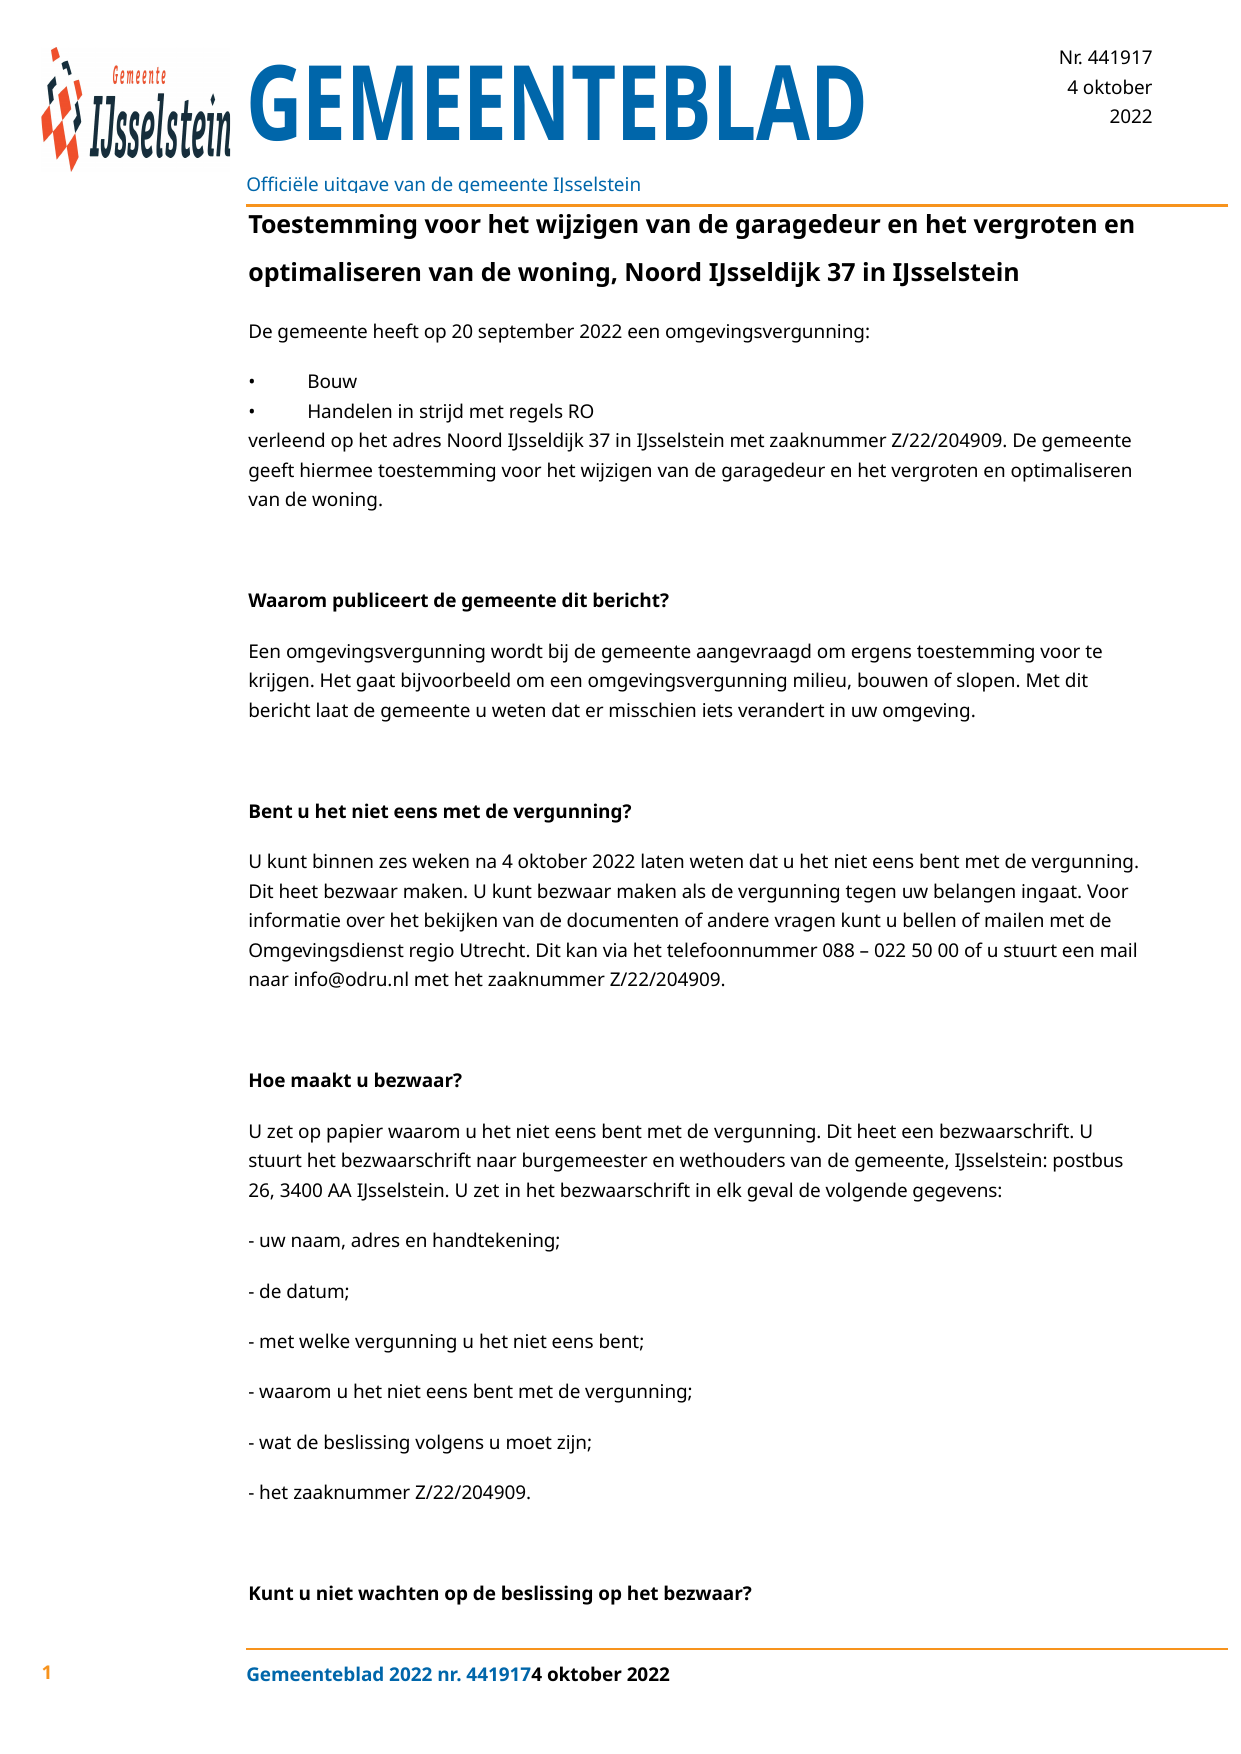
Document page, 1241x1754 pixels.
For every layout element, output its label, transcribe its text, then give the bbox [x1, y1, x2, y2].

text Bent u het niet eens met de vergunning? [248, 798, 1152, 824]
text U kunt binnen zes weken na 4 oktober 2022 laten weten dat u het niet eens bent met de vergunning. Dit heet bezwaar maken. U kunt bezwaar maken als de vergunning tegen uw belangen ingaat. Voor informatie over het bekijken van de documenten of andere vragen kunt u bellen of mailen met de Omgevingsdienst regio Utrecht. Dit kan via het telefoonnummer 088 – 022 50 00 of u stuurt een mail naar info@odru.nl met het zaaknummer Z/22/204909. [248, 848, 1152, 992]
text - het zaaknummer Z/22/204909. [248, 1479, 1152, 1505]
text Kunt u niet wachten op de beslissing op het bezwaar? [248, 1580, 1152, 1606]
text - uw naam, adres en handtekening; [248, 1227, 1152, 1253]
list Bouw [248, 368, 1152, 394]
text - wat de beslissing volgens u moet zijn; [248, 1429, 1152, 1455]
list Handelen in strijd met regels RO [248, 398, 1152, 424]
picture [41, 47, 231, 172]
text Waarom publiceert de gemeente dit bericht? [248, 587, 1152, 613]
text - met welke vergunning u het niet eens bent; [248, 1328, 1152, 1354]
text verleend op het adres Noord IJsseldijk 37 in IJsselstein met zaaknummer Z/22/204909. De gemeente geeft hiermee toestemming voor het wijzigen van de garagedeur en het vergroten en optimaliseren van de woning. [248, 427, 1152, 512]
text Een omgevingsvergunning wordt bij de gemeente aangevraagd om ergens toestemming voor te krijgen. Het gaat bijvoorbeeld om een omgevingsvergunning milieu, bouwen of slopen. Met dit bericht laat de gemeente u weten dat er misschien iets verandert in uw omgeving. [248, 638, 1152, 723]
text Hoe maakt u bezwaar? [248, 1067, 1152, 1093]
text - waarom u het niet eens bent met de vergunning; [248, 1379, 1152, 1404]
text U zet op papier waarom u het niet eens bent met de vergunning. Dit heet een bezwaarschrift. U stuurt het bezwaarschrift naar burgemeester en wethouders van de gemeente, IJsselstein: postbus 26, 3400 AA IJsselstein. U zet in het bezwaarschrift in elk geval de volgende gegevens: [248, 1118, 1152, 1203]
text Toestemming voor het wijzigen van de garagedeur en het vergroten en optimaliseren van de woning, Noord IJsseldijk 37 in IJsselstein [248, 207, 1152, 288]
text - de datum; [248, 1278, 1152, 1304]
text De gemeente heeft op 20 september 2022 een omgevingsvergunning: [248, 318, 1152, 344]
